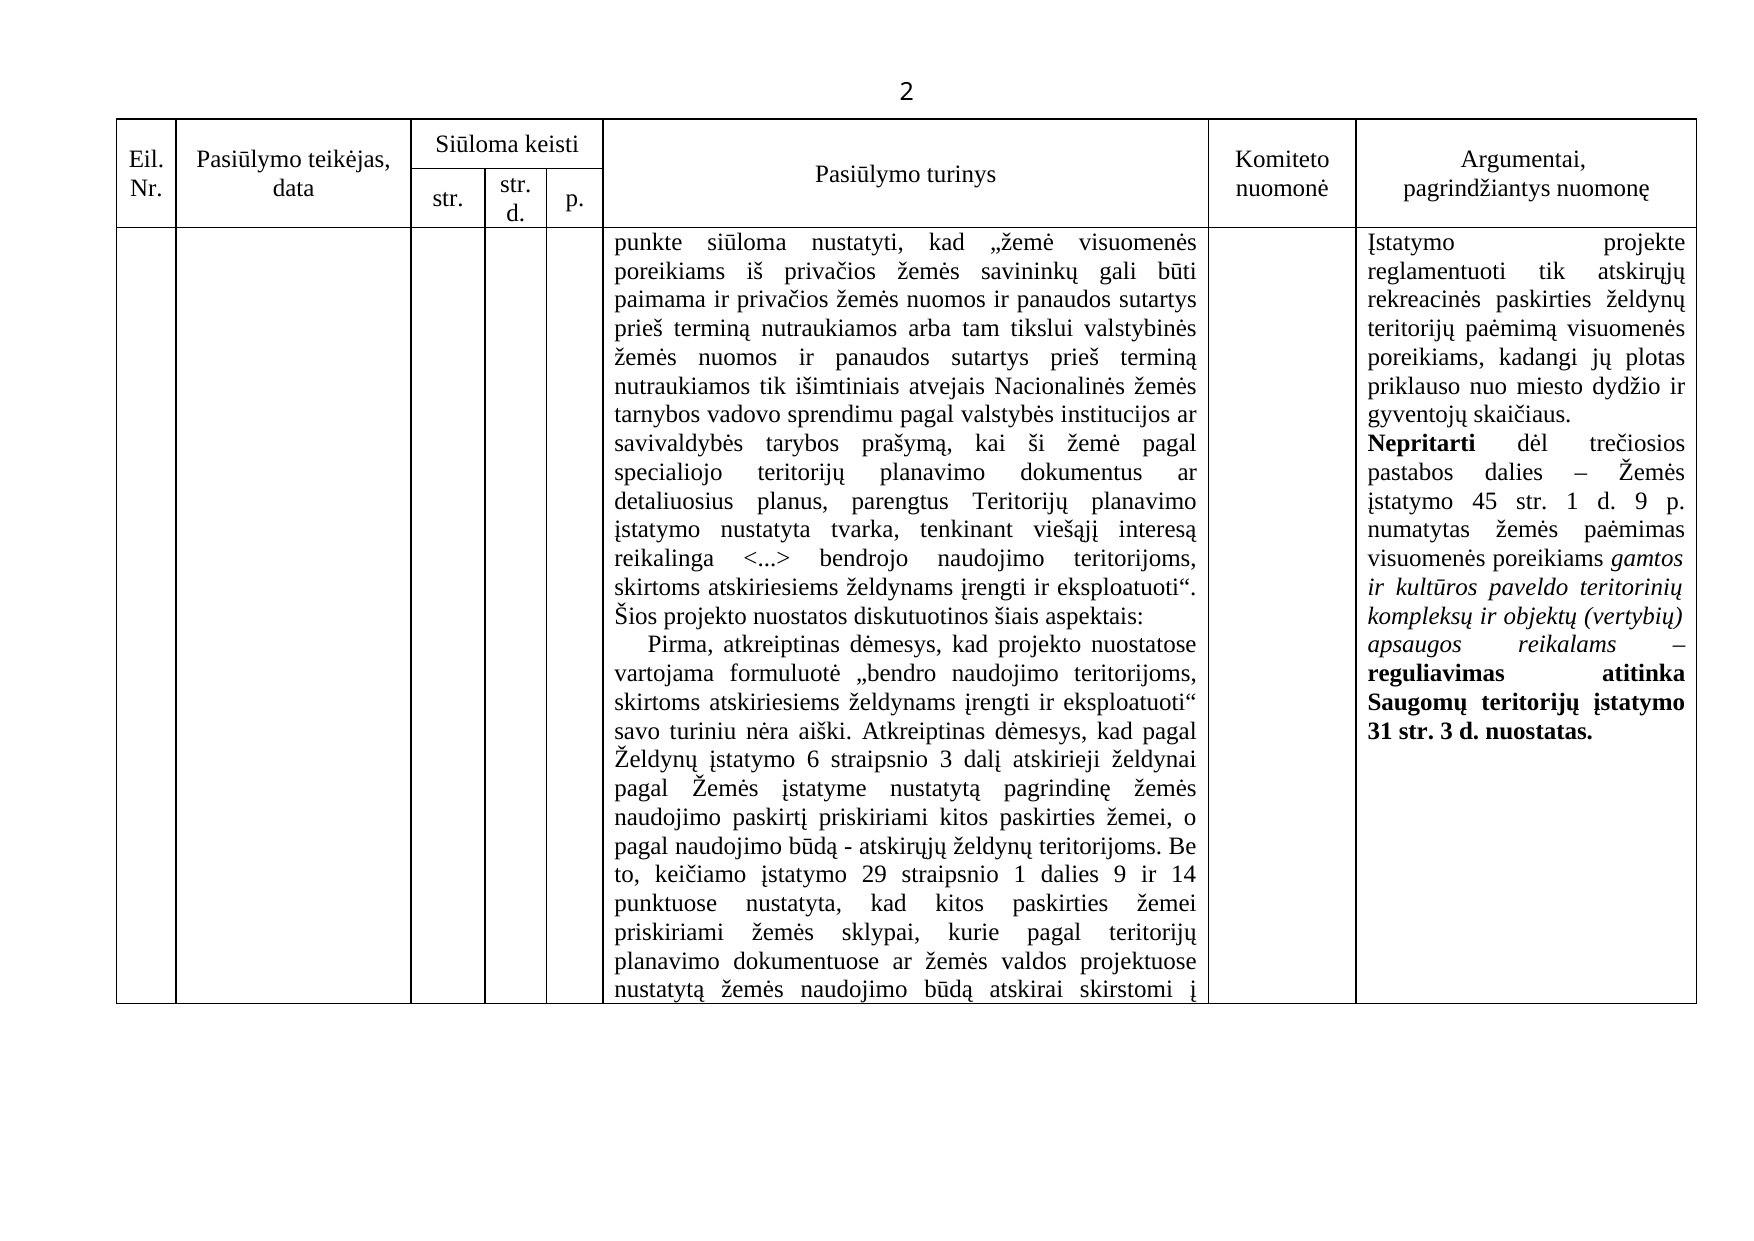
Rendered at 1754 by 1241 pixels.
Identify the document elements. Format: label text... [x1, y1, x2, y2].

table_cell Įstatymo projekte reglamentuoti tik atskirųjų rekreacinės paskirties želdynų teritorijų paėmimą visuomenės poreikiams, kadangi jų plotas priklauso nuo miesto dydžio ir gyventojų skaičiaus. Nepritarti dėl trečiosios pastabos dalies – Žemės įstatymo 45 str. 1 d. 9 p. numatytas žemės paėmimas visuomenės poreikiams gamtos ir kultūros paveldo teritorinių kompleksų ir objektų (vertybių) apsaugos reikalams­ – reguliavimas atitinka Saugomų teritorijų įstatymo 31 str. 3 d. nuostatas. [1357, 228, 1696, 1003]
table_cell p. [547, 169, 602, 226]
table_header Pasiūlymo teikėjas, data [177, 120, 410, 226]
table_cell [412, 228, 484, 1003]
table_cell [177, 228, 410, 1003]
table_header Argumentai, pagrindžiantys nuomonę [1357, 120, 1696, 226]
table_cell [486, 228, 546, 1003]
table_cell punkte siūloma nustatyti, kad „žemė visuomenės poreikiams iš privačios žemės savininkų gali būti paimama ir privačios žemės nuomos ir panaudos sutartys prieš terminą nutraukiamos arba tam tikslui valstybinės žemės nuomos ir panaudos sutartys prieš terminą nutraukiamos tik išimtiniais atvejais Nacionalinės žemės tarnybos vadovo sprendimu pagal valstybės institucijos ar savivaldybės tarybos prašymą, kai ši žemė pagal specialiojo teritorijų planavimo dokumentus ar detaliuosius planus, parengtus Teritorijų planavimo įstatymo nustatyta tvarka, tenkinant viešąjį interesą reikalinga <...> bendrojo naudojimo teritorijoms, skirtoms atskiriesiems želdynams įrengti ir eksploatuoti“. Šios projekto nuostatos diskutuotinos šiais aspektais: Pirma, atkreiptinas dėmesys, kad projekto nuostatose vartojama formuluotė „bendro naudojimo teritorijoms, skirtoms atskiriesiems želdynams įrengti ir eksploatuoti“ savo turiniu nėra aiški. Atkreiptinas dėmesys, kad pagal Želdynų įstatymo 6 straipsnio 3 dalį atskirieji želdynai pagal Žemės įstatyme nustatytą pagrindinę žemės naudojimo paskirtį priskiriami kitos paskirties žemei, o pagal naudojimo būdą - atskirųjų želdynų teritorijoms. Be to, keičiamo įstatymo 29 straipsnio 1 dalies 9 ir 14 punktuose nustatyta, kad kitos paskirties žemei priskiriami žemės sklypai, kurie pagal teritorijų planavimo dokumentuose ar žemės valdos projektuose nustatytą žemės naudojimo būdą atskirai skirstomi į [604, 228, 1208, 1003]
table_header Komiteto nuomonė [1209, 120, 1355, 226]
table_cell [1209, 228, 1355, 1003]
table_header Pasiūlymo turinys [604, 120, 1208, 226]
table_cell str. d. [486, 169, 546, 226]
table_cell [547, 228, 602, 1003]
table_header Eil. Nr. [117, 120, 175, 226]
table_header Siūloma keisti [412, 120, 602, 167]
table_cell str. [412, 169, 484, 226]
table_cell [117, 228, 175, 1003]
